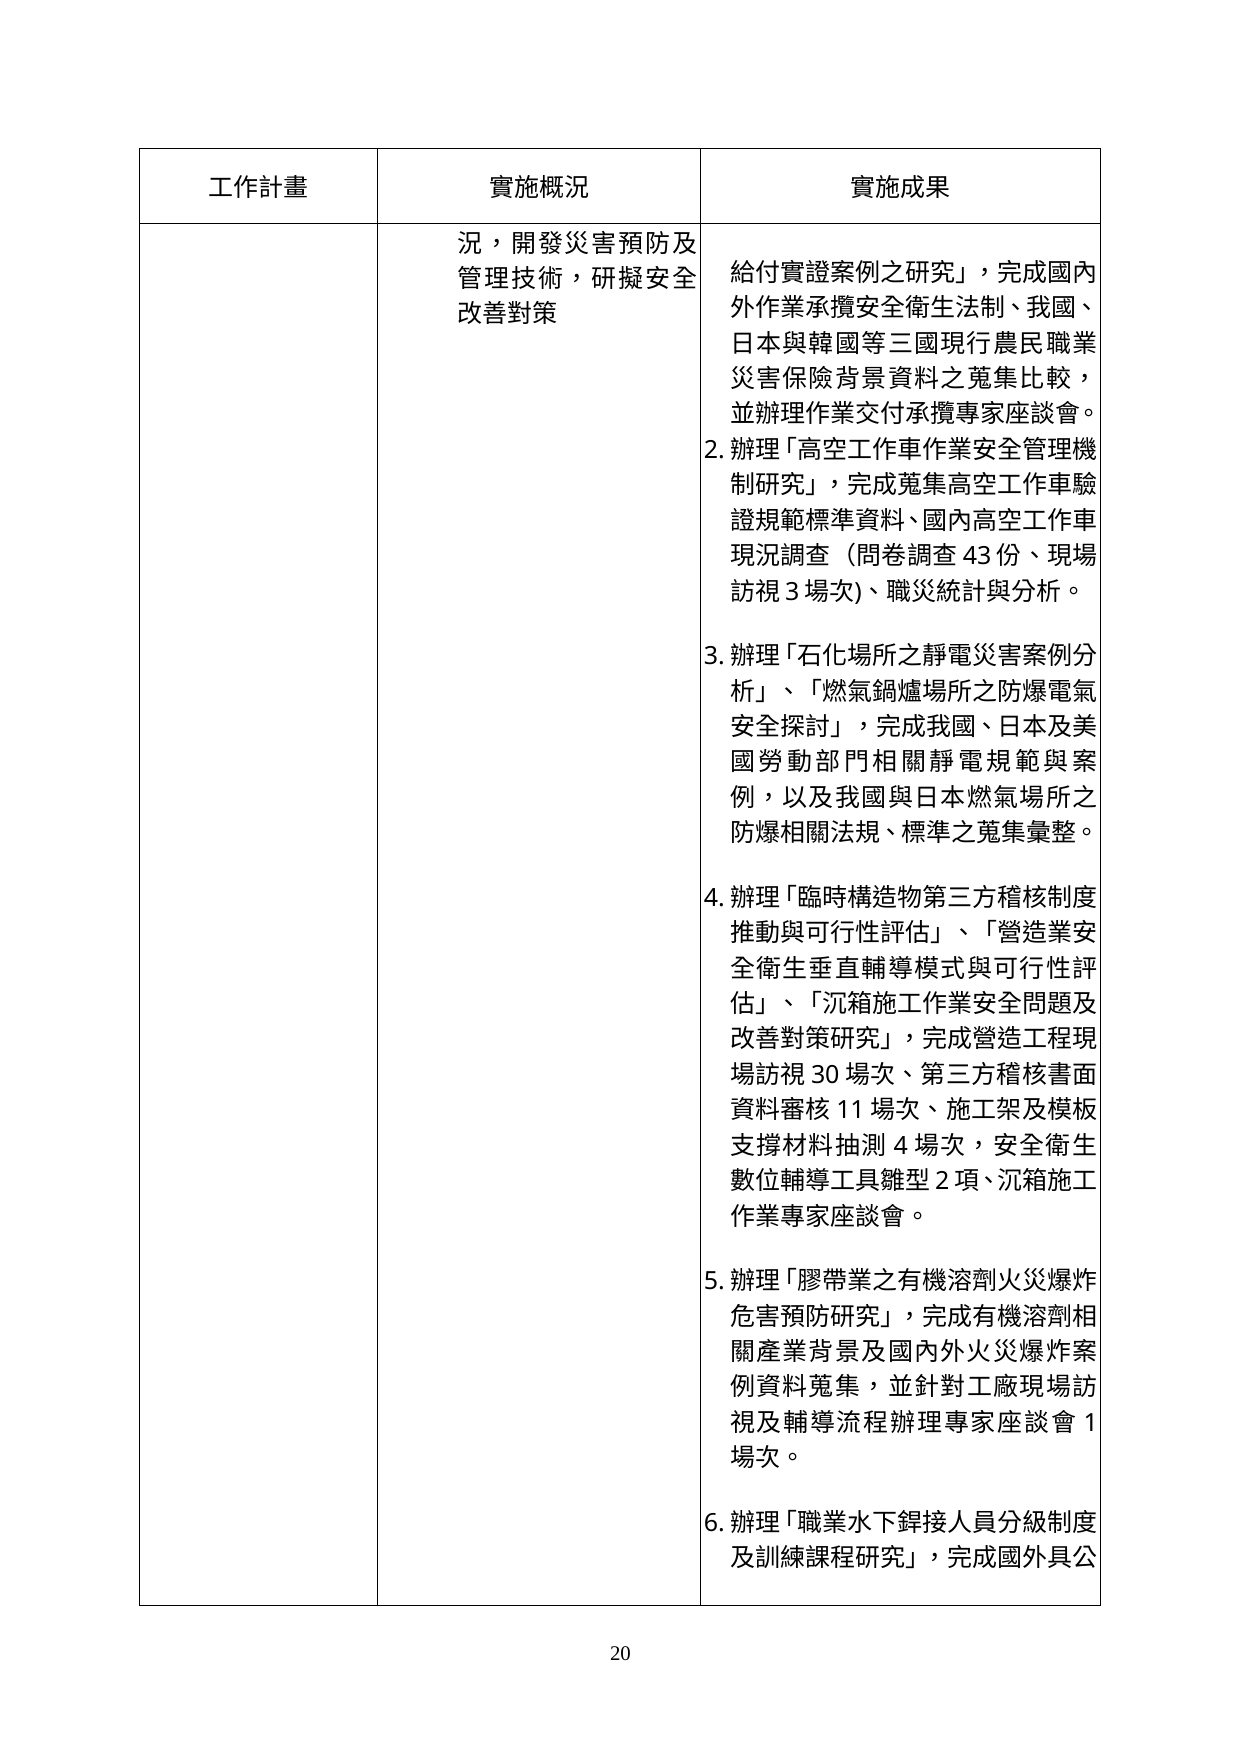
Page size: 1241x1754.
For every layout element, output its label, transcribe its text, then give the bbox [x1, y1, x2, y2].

table_cell [140, 224, 377, 1605]
table_header 工作計畫 [140, 149, 377, 223]
table_cell 二、開發職場防災及智慧監控技術，掌握職業衛生危害問題與預防技術，提升危害因子暴露評估及職場勞工健康管理，落實研發成果推廣與應用 (一)調查評估職場危害現況，開發災害預防及管理技術，研擬安全改善對策 (二)結合科技掌握職業衛生危害，開發控制技術以降低暴露風險 辦理有害物暴露評估及職場勞工健康管理研究，促進勞工身心健康 推動勞動及安全衛生研究成果加值應用及展示，促進國際交流合作，提升國人勞動與工安知能 (五)智慧科技應用職場安全創新研究，建立有害物、作業環境、結構安全監測及勞動資料庫管理 [378, 224, 700, 1605]
table_cell 辦理「作業交付承攬安全衛生法制研究」、「外國農民職業災害保險給付實證案例之研究」，完成國內外作業承攬安全衛生法制、我國、日本與韓國等三國現行農民職業災害保險背景資料之蒐集比較，並辦理作業交付承攬專家座談會。 辦理「高空工作車作業安全管理機制研究」，完成蒐集高空工作車驗證規範標準資料、國內高空工作車現況調查（問卷調查43份、現場訪視3場次)、職災統計與分析。 辦理「石化場所之靜電災害案例分析」、「燃氣鍋爐場所之防爆電氣安全探討」，完成我國、日本及美國勞動部門相關靜電規範與案例，以及我國與日本燃氣場所之防爆相關法規、標準之蒐集彙整。 辦理「臨時構造物第三方稽核制度推動與可行性評估」、「營造業安全衛生垂直輔導模式與可行性評估」、「沉箱施工作業安全問題及改善對策研究」，完成營造工程現場訪視30場次、第三方稽核書面資料審核11場次、施工架及模板支撐材料抽測4場次，安全衛生數位輔導工具雛型2項、沉箱施工作業專家座談會。 辦理「膠帶業之有機溶劑火災爆炸危害預防研究」，完成有機溶劑相關產業背景及國內外火災爆炸案例資料蒐集，並針對工廠現場訪視及輔導流程辦理專家座談會1場次。 辦理「職業水下銲接人員分級制度及訓練課程研究」，完成國外具公信力之職業水下銲接人員證照制度現況，及國際職業水下銲接訓練課程標準與分類之彙整，研擬水下銲接程序規範書。 辦理職業衛生數據及勞工作業環境暴露監測統計先驅研究，完成進行勞工行政資料資據申請，包括：勞保、勞工作業環境監測及暴露危害資料庫、全國勞工健檢媒體資料檔、職災統計等4個資料庫。 結合動力與呼吸回饋改良呼吸防護具及驗證方式開發研究，完成量測大呼吸量下市售產品耗電量及使用時間，以及從電量正常到電量不足時面罩內壓力變化，作為後續改善參考數據。 外氣供應局部排氣控制技術探討，完成外氣供應排氣罩動力模型之雛形設計。 辦理我國勞工人體計測調查研究，完成文獻收集與探討，及召開專家學者會議，並已通過IRB申請。 辦理人因工程檢核系統導入事業單位研究，完成文獻探討及網頁架構之規劃。 辦理關鍵指標法(KIM)適用性分析研究，已完成文獻探討，及人體試驗申請。 辦理「各國勞工健康服務護理人才養成及培訓制度研究」，完成蒐集國際組織及5個國家相關文獻探討，及企業雇主與勞工健康服務護理人員之問卷設計與信效度分析。 辦理職場危害因子健康危害與容許暴露標準建議值研究，完成職場甲苯、甲醛、鋁等三種危害因子之容許暴露標準建議值文件初稿。 辦理作業時間短暫粉體投料通風控制設施改善研究，完成設計2種適用於粉體種類的局部排氣通風控制設施。 辦理廢塑膠回收處理夜作業勞工暴露特性及健康影響、病媒防治業勞工暴露危害評估評估、中高齡勞工職場風險因子對健康影響之探討等研究，完成文獻探討及專家學者會議。 辦理我國夜間工作者潛在高風險疾病之流行病學研究，完成國內外文獻系統性盤點與行業別歸納綜整，並比較分析我國及先進國家差異。另辦理我國勞工乳癌之流行病學研究及勞工參與乳癌、大腸癌、口腔癌及子宮頸癌之四癌篩檢成效分析，完成2場次21名專家學者座談會，乳癌流行病學文獻盤點及比較我國及先進國家四癌篩檢成效之差異。 辦理原住民族勞工健康管理與職災危害預防推廣研究，完成國內外相關文獻系統性盤點與差異比較，辦理1場專家座談會議，及摺頁文案、動畫、影片及問卷設計規劃。 完成規劃「110年度職業安全衛生危害預防全國巡迴展示活動」勞務採購案，擬於各縣市辦理大型展示活動，搭配不同領域的職業進行勞動安全宣導，加深科普的推廣效果。 本所「安全衛生展示館」針對國內常見職業災害發生的成因與預防進行實體展示，結合數位互動科技技術和體驗情境，提供民眾認識危害情境及防護裝備之重要性，參觀人數累計達380人次。 本所與職業安全衛生署、發動力發展署及勞工保險局召開討論會議，並規劃年度活動時程表，計畫配合原住民歲時祭儀活動，共同舉辦展示活動及宣導教室。 透過勞動部臉書，發布「工程斜籬安裝時需小心勞工發生墜落意外」、「長照機構隔離(觀察)室通風規劃」，以及「輸送帶夾捲災害多，安全防護不可少！」等3則臉書貼文，媒體宣傳總觸及人數約54,689人次。 發布「水平安全母索安裝使用要妥當，預防墜落才有保障」及「下水道工程危害多，作業請注意安全」等新聞稿共計2篇，普及本所研發成果給ㄧ般民眾周知。 辦理「智能安全帽商品化功能確認及推廣應用研究」，完成2場專家座談會，依場域實際需求、帽體重量及電磁對健康影響、防水防塵防爆及監控器等，完成商品規格確認及開模前雛型製作，進行模具圖面設計及確定帽體塑膠材料。 辦理「營建施工空間綜合溫度熱指數與勞工生理訊號監測及警示模組之探討」，完成可攜式裝置應用於綜合溫度熱指數WBGT及人體生理資料文獻探討、生理資料及大氣資料收集電路板雛型設計，並通過IRB申請。 辦理「全球產經發展及社會環境變化對勞動市場的影響及衝擊」，與國立臺灣大學合作辦理全球產經發展及社會環境變化對勞動市場的影響及衝擊研究，探討 2018-2019年美中貿易戰對就業的影響、自動化技術發展對我國勞動市場之影響與不同類型勞動者的衝擊、評估臺灣引進外籍勞工對於本地勞動市場及家庭的影響等議題。將運用勞工行政資料庫進行分析，已完成文獻蒐集與回顧及資料庫之使用申請作業。 辦理「作業環境有害物智慧監測技術應用與推廣研究」，完成感測裝置顯示內容、防爆、電量、外觀等優化設計規劃，並針對國內石化關聯產業、高科技業等不同產業或不同危害特性之作業，規劃10個場域之技術應用，提供廠內職業衛生管理人員及作業勞工使用。 辦理「運用影像辨識建構駕駛不安全行為預警系統之可行性評估-以大眾運輸業為例」，完成蒐集近5年影像辨識應用於不安全行為駕駛案文獻15篇、探討職業駕駛不安全行為之判別10篇，以及預警系統10篇，總計35篇，並比較國內與先進國家對於職業駕駛不安全行為預警系統建立之成功案例。另申請IRB刻正審核中。 為完備巨量資料運算中心及優化無線網路系統，將導入無線網路管理及資安防護系統，充分支應物聯網研究應用之需求。將持續蒐集整理勞動資料，提供平台資料庫應用研究。截至110年6月底止，於資料保護前提下，支援勞動資料統計申請審查、資料使用計31案；技術支援統計分析，分析結果共享並提出支援政策數據計5案。 [701, 224, 1100, 1605]
table_header 實施概況 [378, 149, 700, 223]
table_header 實施成果 [701, 149, 1100, 223]
